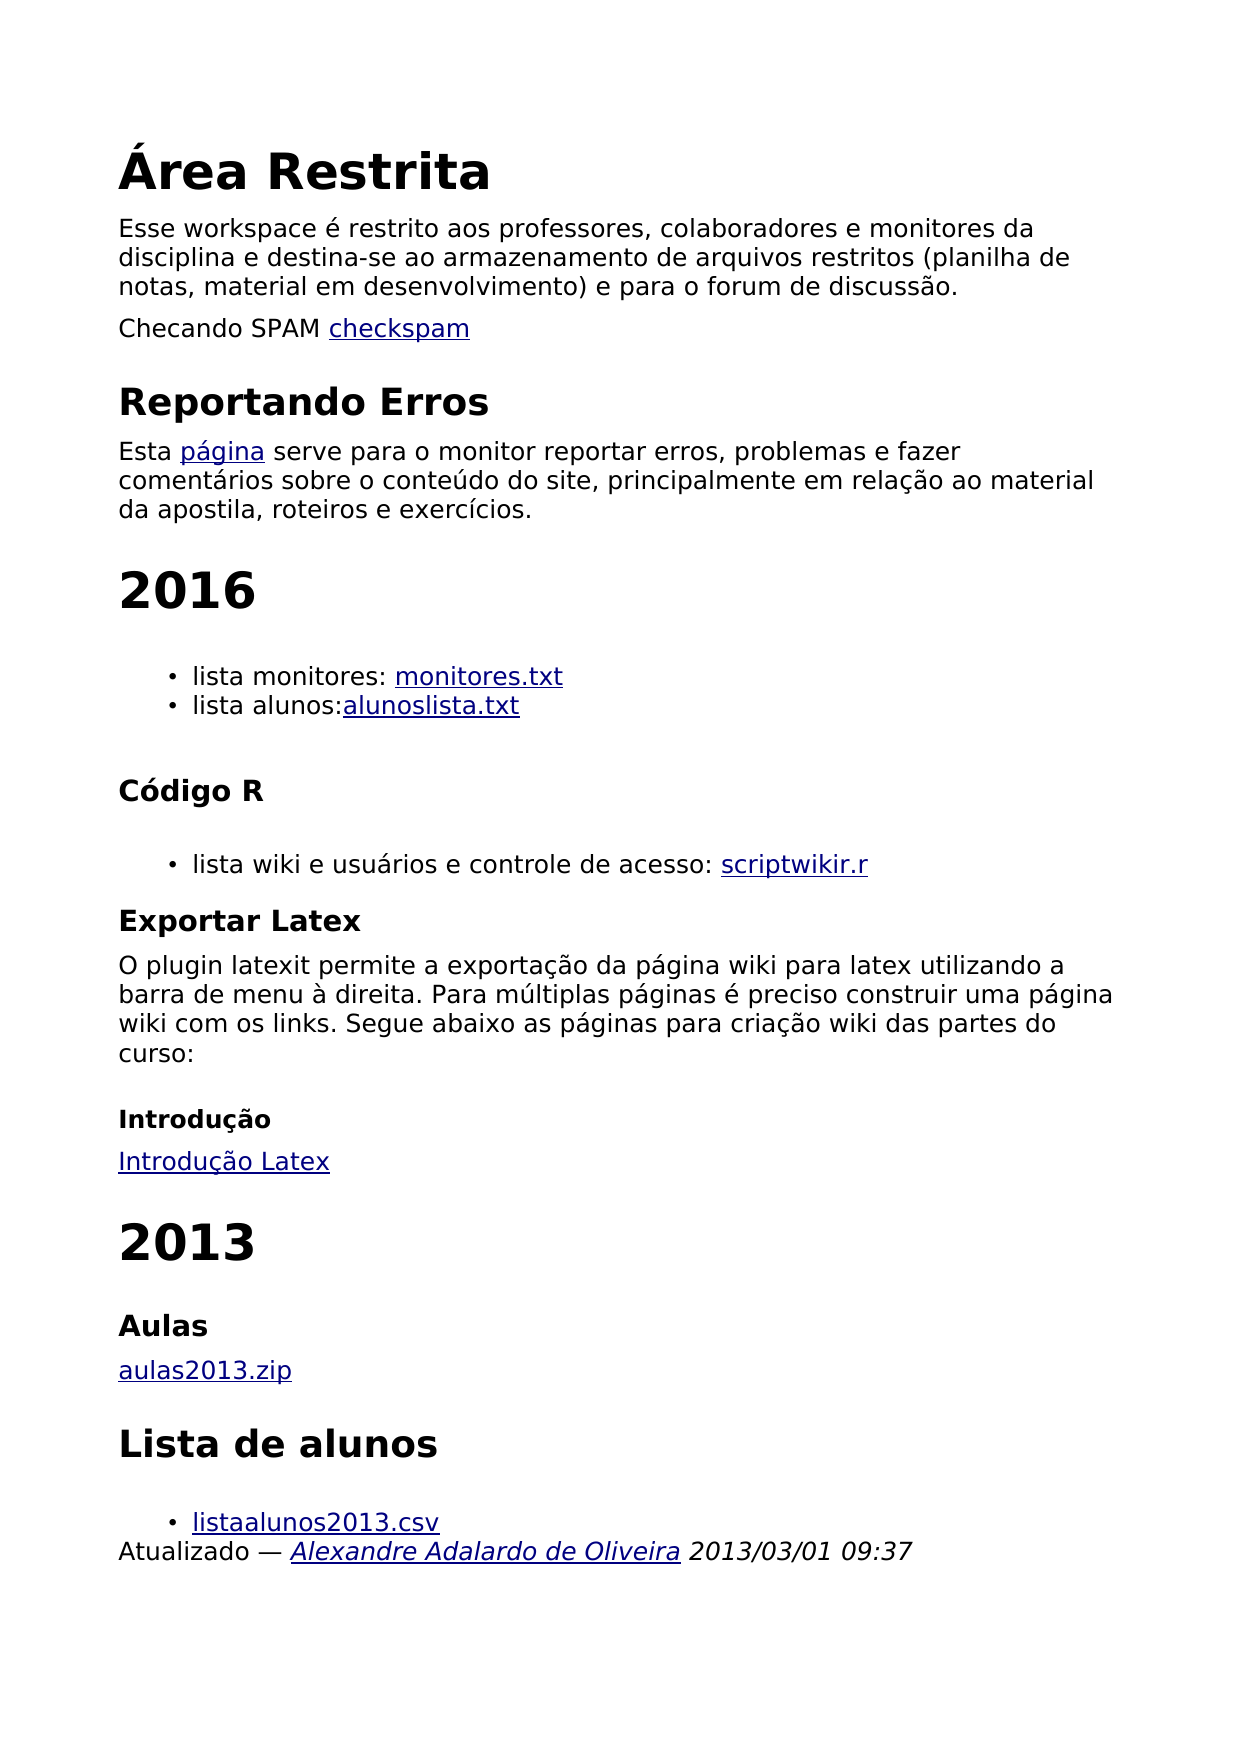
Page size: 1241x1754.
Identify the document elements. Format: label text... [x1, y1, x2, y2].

subtitle Introdução [118, 1105, 1122, 1134]
text O plugin latexit permite a exportação da página wiki para latex utilizando a barra de menu à direita. Para múltiplas páginas é preciso construir uma página wiki com os links. Segue abaixo as páginas para criação wiki das partes do curso: [118, 951, 1122, 1068]
text Checando SPAM checkspam [118, 314, 1122, 343]
text Atualizado — Alexandre Adalardo de Oliveira 2013/03/01 09:37 [118, 1537, 1122, 1567]
list listaalunos2013.csv [177, 1508, 1122, 1537]
subtitle 2013 [118, 1214, 1122, 1272]
subtitle Lista de alunos [118, 1423, 1122, 1466]
subtitle 2016 [118, 562, 1122, 620]
text Esse workspace é restrito aos professores, colaboradores e monitores da disciplina e destina-se ao armazenamento de arquivos restritos (planilha de notas, material em desenvolvimento) e para o forum de discussão. [118, 214, 1122, 301]
text aulas2013.zip [118, 1356, 1122, 1385]
list lista wiki e usuários e controle de acesso: scriptwikir.r [177, 851, 1122, 880]
subtitle Aulas [118, 1309, 1122, 1343]
subtitle Código R [118, 775, 1122, 809]
subtitle Reportando Erros [118, 381, 1122, 424]
subtitle Exportar Latex [118, 905, 1122, 939]
list lista alunos:alunoslista.txt [177, 691, 1122, 720]
list lista monitores: monitores.txt [177, 662, 1122, 691]
text Esta página serve para o monitor reportar erros, problemas e fazer comentários sobre o conteúdo do site, principalmente em relação ao material da apostila, roteiros e exercícios. [118, 437, 1122, 524]
text Introdução Latex [118, 1147, 1122, 1176]
subtitle Área Restrita [118, 143, 1122, 201]
